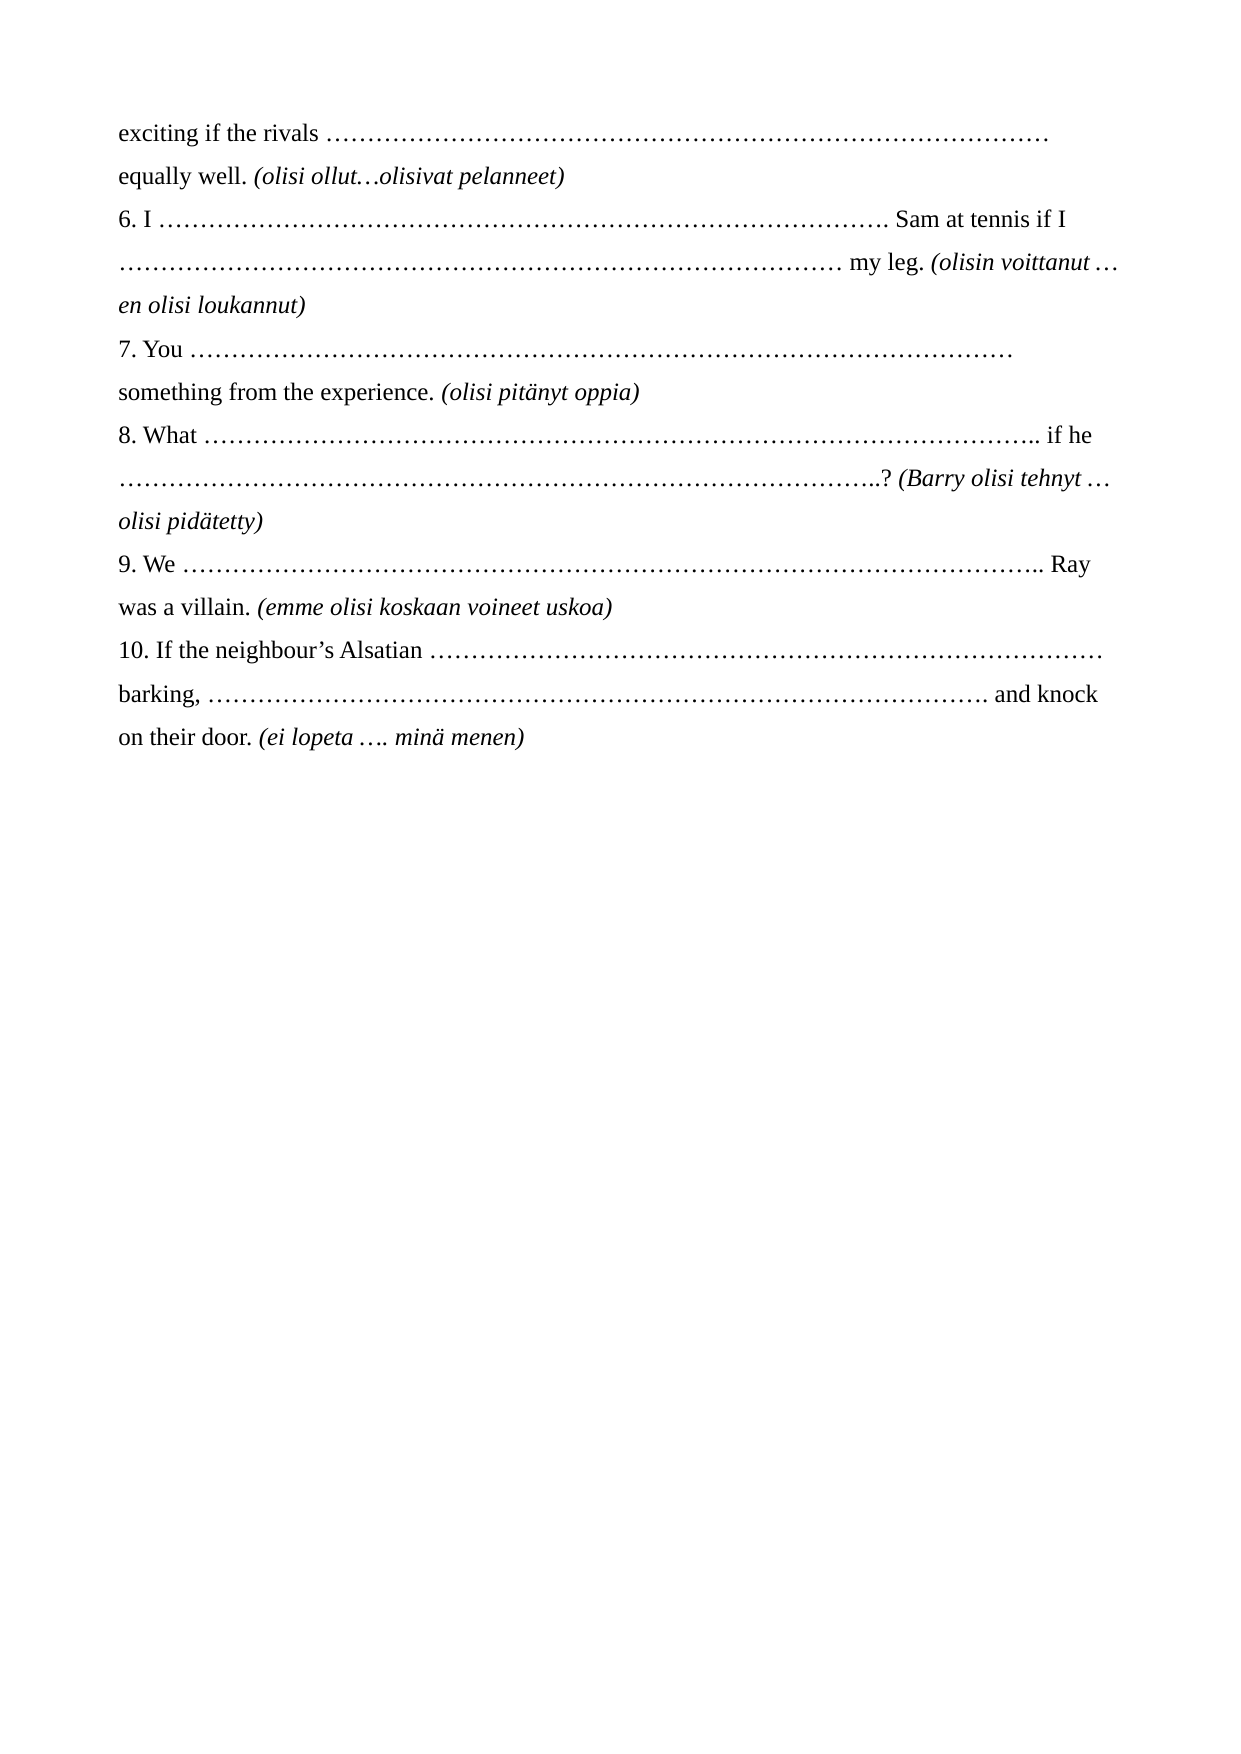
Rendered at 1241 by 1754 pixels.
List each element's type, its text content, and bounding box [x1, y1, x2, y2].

text 6. I ……………………………………………………………………………. Sam at tennis if I …………………………………………………………………………… my leg. (olisin voittanut … en olisi loukannut) [118, 204, 1122, 319]
text 8. What ……………………………………………………………………………………….. if he ………………………………………………………………………………..? (Barry olisi tehnyt … olisi pidätetty) [118, 420, 1122, 535]
text 7. You ……………………………………………………………………………………… something from the experience. (olisi pitänyt oppia) [118, 334, 1122, 406]
text exciting if the rivals …………………………………………………………………………… equally well. (olisi ollut…olisivat pelanneet) [118, 118, 1122, 190]
text 10. If the neighbour’s Alsatian ……………………………………………………………………… barking, …………………………………………………………………………………. and knock on their door. (ei lopeta …. minä menen) [118, 636, 1122, 751]
text 9. We ………………………………………………………………………………………….. Ray was a villain. (emme olisi koskaan voineet uskoa) [118, 549, 1122, 621]
